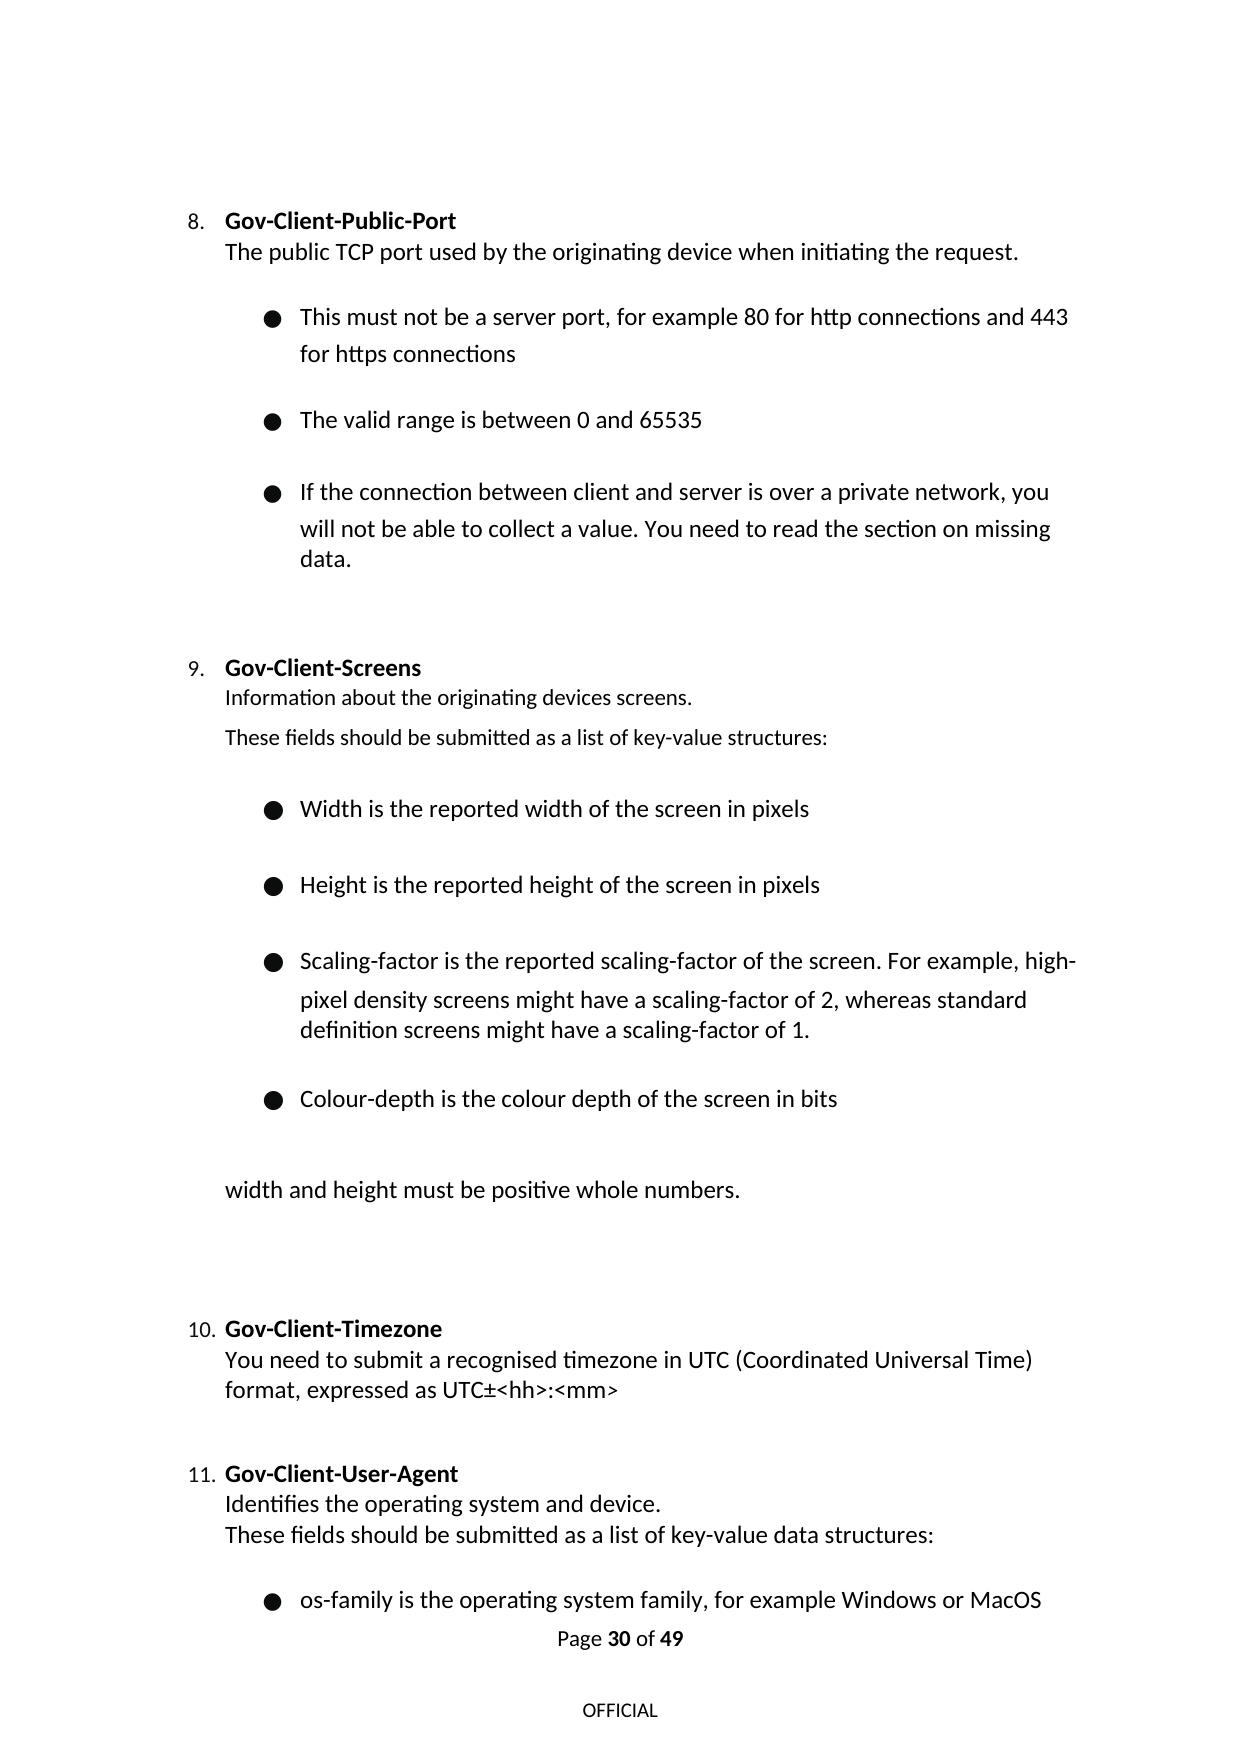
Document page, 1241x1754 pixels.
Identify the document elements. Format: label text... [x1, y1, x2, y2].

list Gov-Client-Timezone You need to submit a recognised timezone in UTC (Coordinated Universal Time) format, expressed as UTC±<hh>:<mm> [187, 1313, 1090, 1433]
list Gov-Client-User-Agent Identifies the operating system and device. These fields should be submitted as a list of key-value data structures: [187, 1458, 1090, 1549]
list Colour-depth is the colour depth of the screen in bits [262, 1070, 1090, 1149]
text These fields should be submitted as a list of key-value structures: [225, 723, 1090, 751]
list The valid range is between 0 and 65535 [300, 394, 1090, 441]
list If the connection between client and server is over a private network, you will not be able to collect a value. You need to read the section on missing data. [262, 466, 1090, 574]
list Width is the reported width of the screen in pixels [262, 780, 1090, 832]
list This must not be a server port, for example 80 for http connections and 443 for https connections [262, 292, 1090, 369]
list Height is the reported height of the screen in pixels [262, 857, 1090, 908]
list os-family is the operating system family, for example Windows or MacOS [262, 1574, 1090, 1622]
list Gov-Client-Screens Information about the originating devices screens. [187, 652, 1090, 711]
list width and height must be positive whole numbers. [225, 1174, 1090, 1205]
list Gov-Client-Public-Port The public TCP port used by the originating device when initiating the request. [187, 206, 1090, 267]
list Scaling-factor is the reported scaling-factor of the screen. For example, high-pixel density screens might have a scaling-factor of 2, whereas standard definition screens might have a scaling-factor of 1. [262, 933, 1090, 1045]
